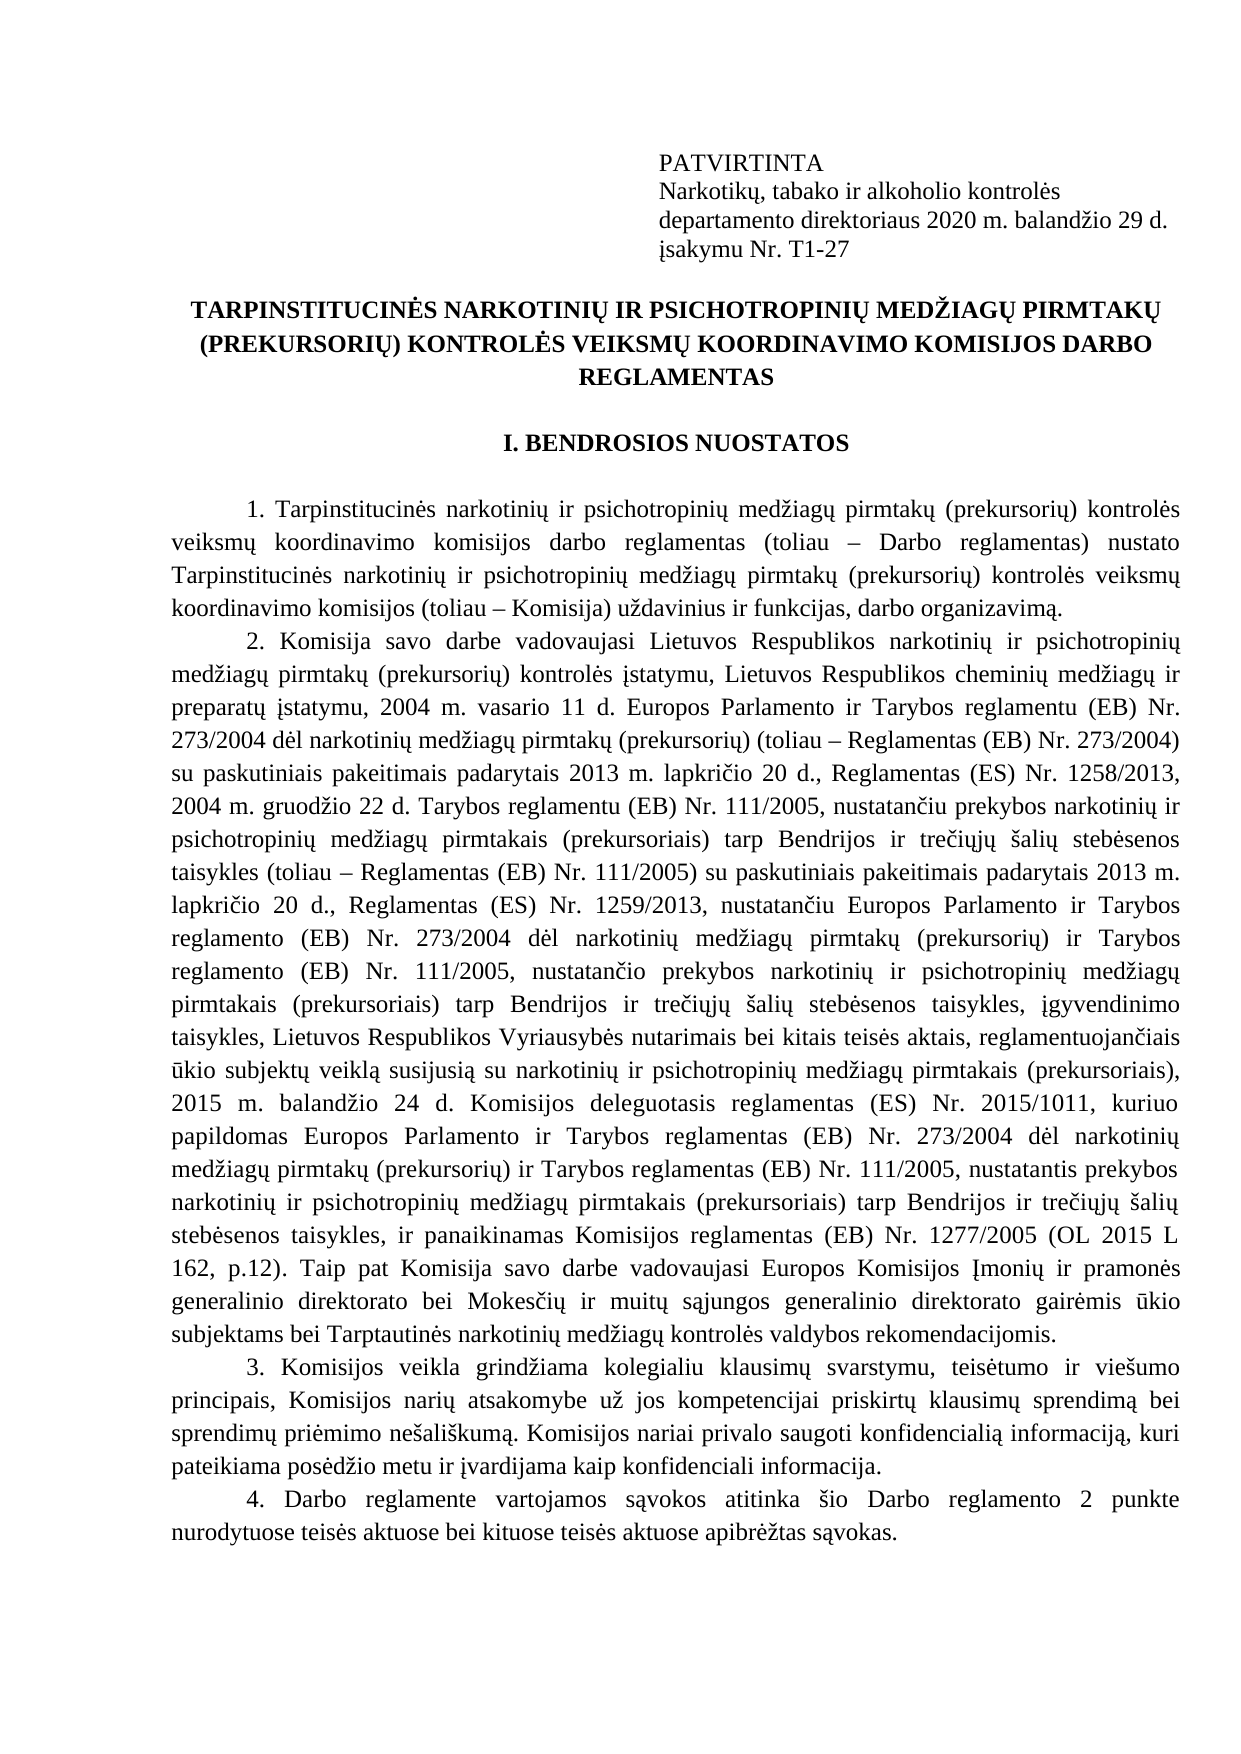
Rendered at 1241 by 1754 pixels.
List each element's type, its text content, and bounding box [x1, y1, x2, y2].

text 4. Darbo reglamente vartojamos sąvokos atitinka šio Darbo reglamento 2 punkte nurodytuose teisės aktuose bei kituose teisės aktuose apibrėžtas sąvokas. [171, 1484, 1181, 1546]
text 1. Tarpinstitucinės narkotinių ir psichotropinių medžiagų pirmtakų (prekursorių) kontrolės veiksmų koordinavimo komisijos darbo reglamentas (toliau – Darbo reglamentas) nustato Tarpinstitucinės narkotinių ir psichotropinių medžiagų pirmtakų (prekursorių) kontrolės veiksmų koordinavimo komisijos (toliau – Komisija) uždavinius ir funkcijas, darbo organizavimą. [171, 494, 1181, 622]
text PATVIRTINTA [658, 148, 1181, 176]
text I. BENDROSIOS NUOSTATOS [171, 428, 1181, 456]
text TARPINSTITUCINĖS NARKOTINIŲ IR PSICHOTROPINIŲ MEDŽIAGŲ PIRMTAKŲ (PREKURSORIŲ) KONTROLĖS VEIKSMŲ KOORDINAVIMO KOMISIJOS DARBO REGLAMENTAS [171, 296, 1181, 390]
text įsakymu Nr. T1-27 [658, 234, 1181, 263]
text departamento direktoriaus 2020 m. balandžio 29 d. [658, 205, 1181, 234]
text 2. Komisija savo darbe vadovaujasi Lietuvos Respublikos narkotinių ir psichotropinių medžiagų pirmtakų (prekursorių) kontrolės įstatymu, Lietuvos Respublikos cheminių medžiagų ir preparatų įstatymu, 2004 m. vasario 11 d. Europos Parlamento ir Tarybos reglamentu (EB) Nr. 273/2004 dėl narkotinių medžiagų pirmtakų (prekursorių) (toliau – Reglamentas (EB) Nr. 273/2004) su paskutiniais pakeitimais padarytais 2013 m. lapkričio 20 d., Reglamentas (ES) Nr. 1258/2013, 2004 m. gruodžio 22 d. Tarybos reglamentu (EB) Nr. 111/2005, nustatančiu prekybos narkotinių ir psichotropinių medžiagų pirmtakais (prekursoriais) tarp Bendrijos ir trečiųjų šalių stebėsenos taisykles (toliau – Reglamentas (EB) Nr. 111/2005) su paskutiniais pakeitimais padarytais 2013 m. lapkričio 20 d., Reglamentas (ES) Nr. 1259/2013, nustatančiu Europos Parlamento ir Tarybos reglamento (EB) Nr. 273/2004 dėl narkotinių medžiagų pirmtakų (prekursorių) ir Tarybos reglamento (EB) Nr. 111/2005, nustatančio prekybos narkotinių ir psichotropinių medžiagų pirmtakais (prekursoriais) tarp Bendrijos ir trečiųjų šalių stebėsenos taisykles, įgyvendinimo taisykles, Lietuvos Respublikos Vyriausybės nutarimais bei kitais teisės aktais, reglamentuojančiais ūkio subjektų veiklą susijusią su narkotinių ir psichotropinių medžiagų pirmtakais (prekursoriais), 2015 m. balandžio 24 d. Komisijos deleguotasis reglamentas (ES) Nr. 2015/1011, kuriuo papildomas Europos Parlamento ir Tarybos reglamentas (EB) Nr. 273/2004 dėl narkotinių medžiagų pirmtakų (prekursorių) ir Tarybos reglamentas (EB) Nr. 111/2005, nustatantis prekybos narkotinių ir psichotropinių medžiagų pirmtakais (prekursoriais) tarp Bendrijos ir trečiųjų šalių stebėsenos taisykles, ir panaikinamas Komisijos reglamentas (EB) Nr. 1277/2005 (OL 2015 L 162, p.12). Taip pat Komisija savo darbe vadovaujasi Europos Komisijos Įmonių ir pramonės generalinio direktorato bei Mokesčių ir muitų sąjungos generalinio direktorato gairėmis ūkio subjektams bei Tarptautinės narkotinių medžiagų kontrolės valdybos rekomendacijomis. [171, 626, 1181, 1348]
text 3. Komisijos veikla grindžiama kolegialiu klausimų svarstymu, teisėtumo ir viešumo principais, Komisijos narių atsakomybe už jos kompetencijai priskirtų klausimų sprendimą bei sprendimų priėmimo nešališkumą. Komisijos nariai privalo saugoti konfidencialią informaciją, kuri pateikiama posėdžio metu ir įvardijama kaip konfidenciali informacija. [171, 1352, 1181, 1480]
text Narkotikų, tabako ir alkoholio kontrolės [658, 176, 1181, 205]
